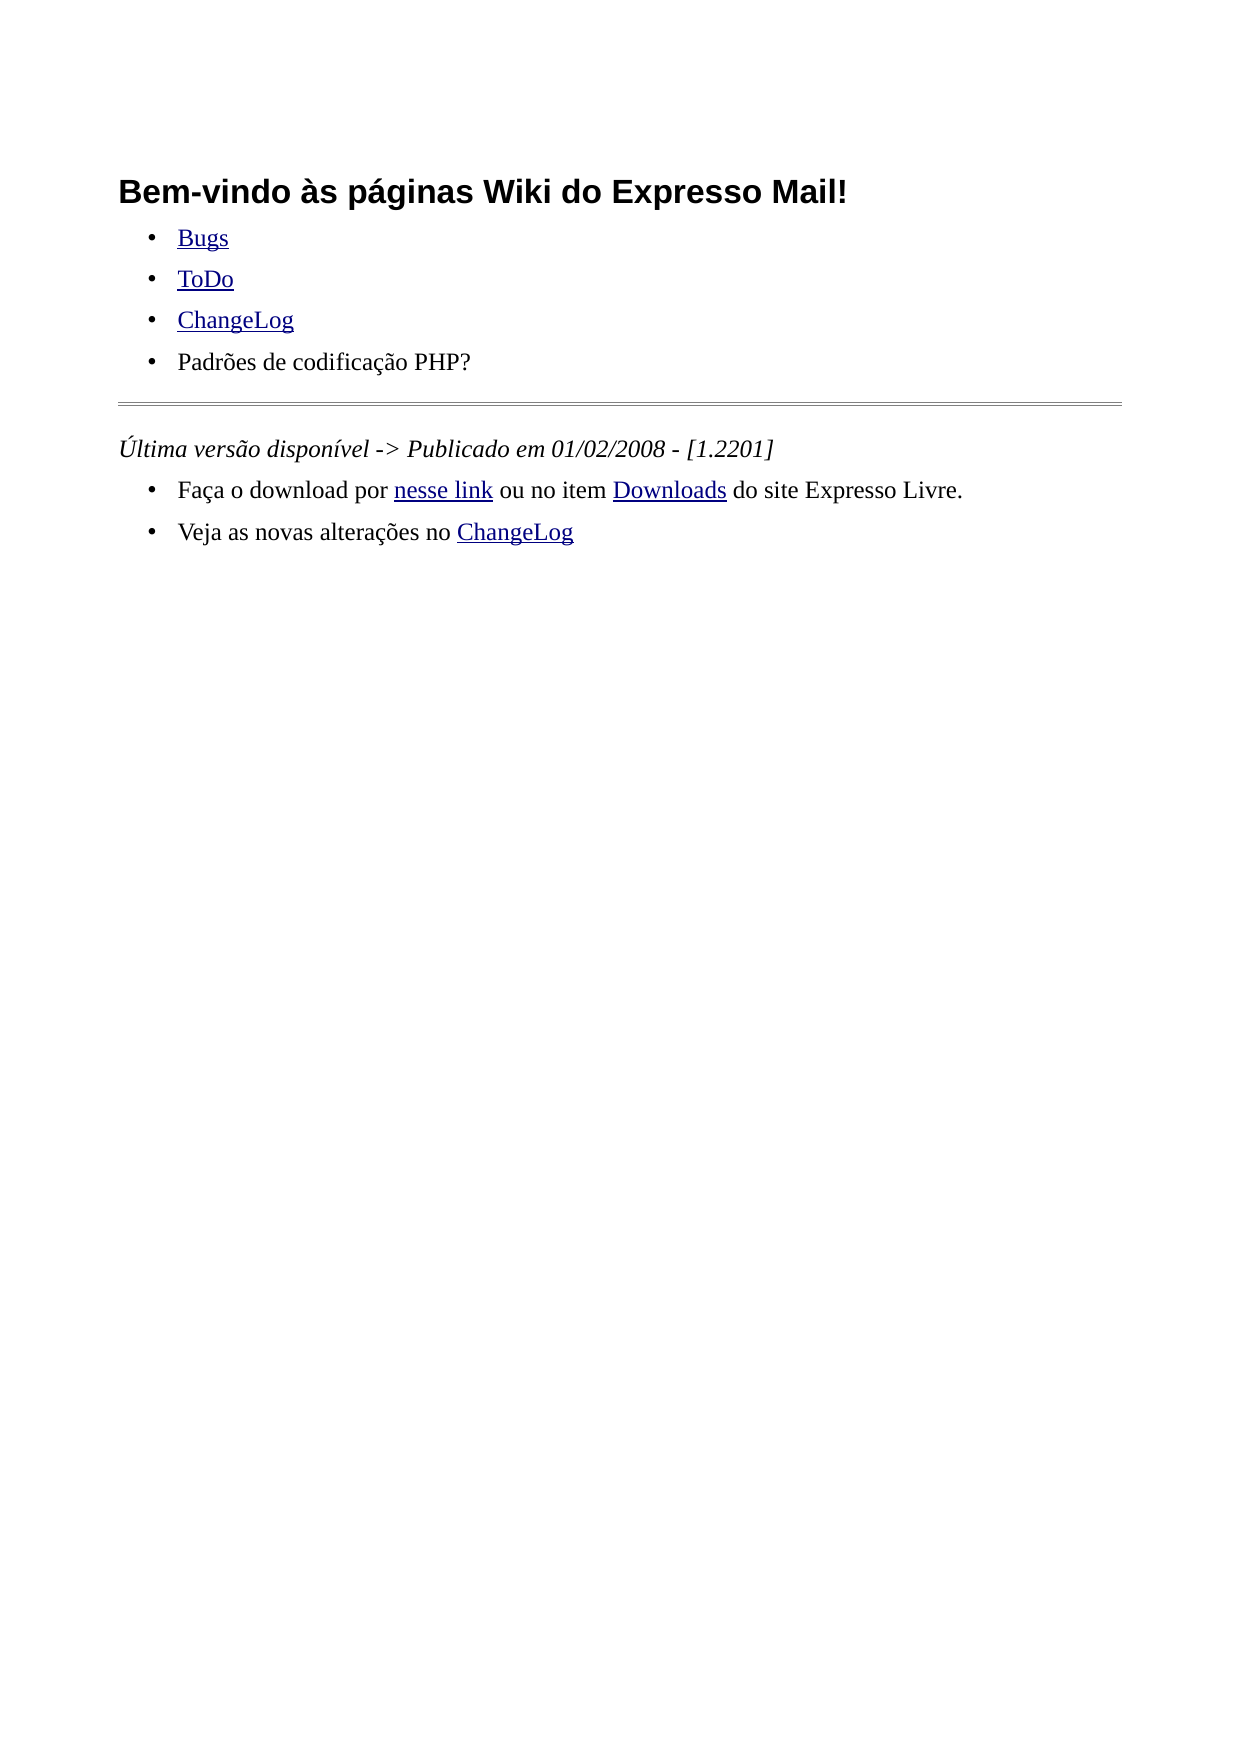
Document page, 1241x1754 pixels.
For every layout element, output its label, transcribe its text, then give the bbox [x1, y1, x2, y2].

list Faça o download por nesse link ou no item Downloads do site Expresso Livre. [148, 475, 1122, 504]
text Última versão disponível -> Publicado em 01/02/2008 - [1.2201] [118, 434, 1122, 463]
subtitle Bem-vindo às páginas Wiki do Expresso Mail! [118, 172, 1122, 211]
list ToDo [148, 264, 1122, 293]
list Padrões de codificação PHP? [148, 347, 1122, 376]
list Veja as novas alterações no ChangeLog [148, 517, 1122, 545]
list Bugs [148, 223, 1122, 252]
list ChangeLog [148, 306, 1122, 334]
